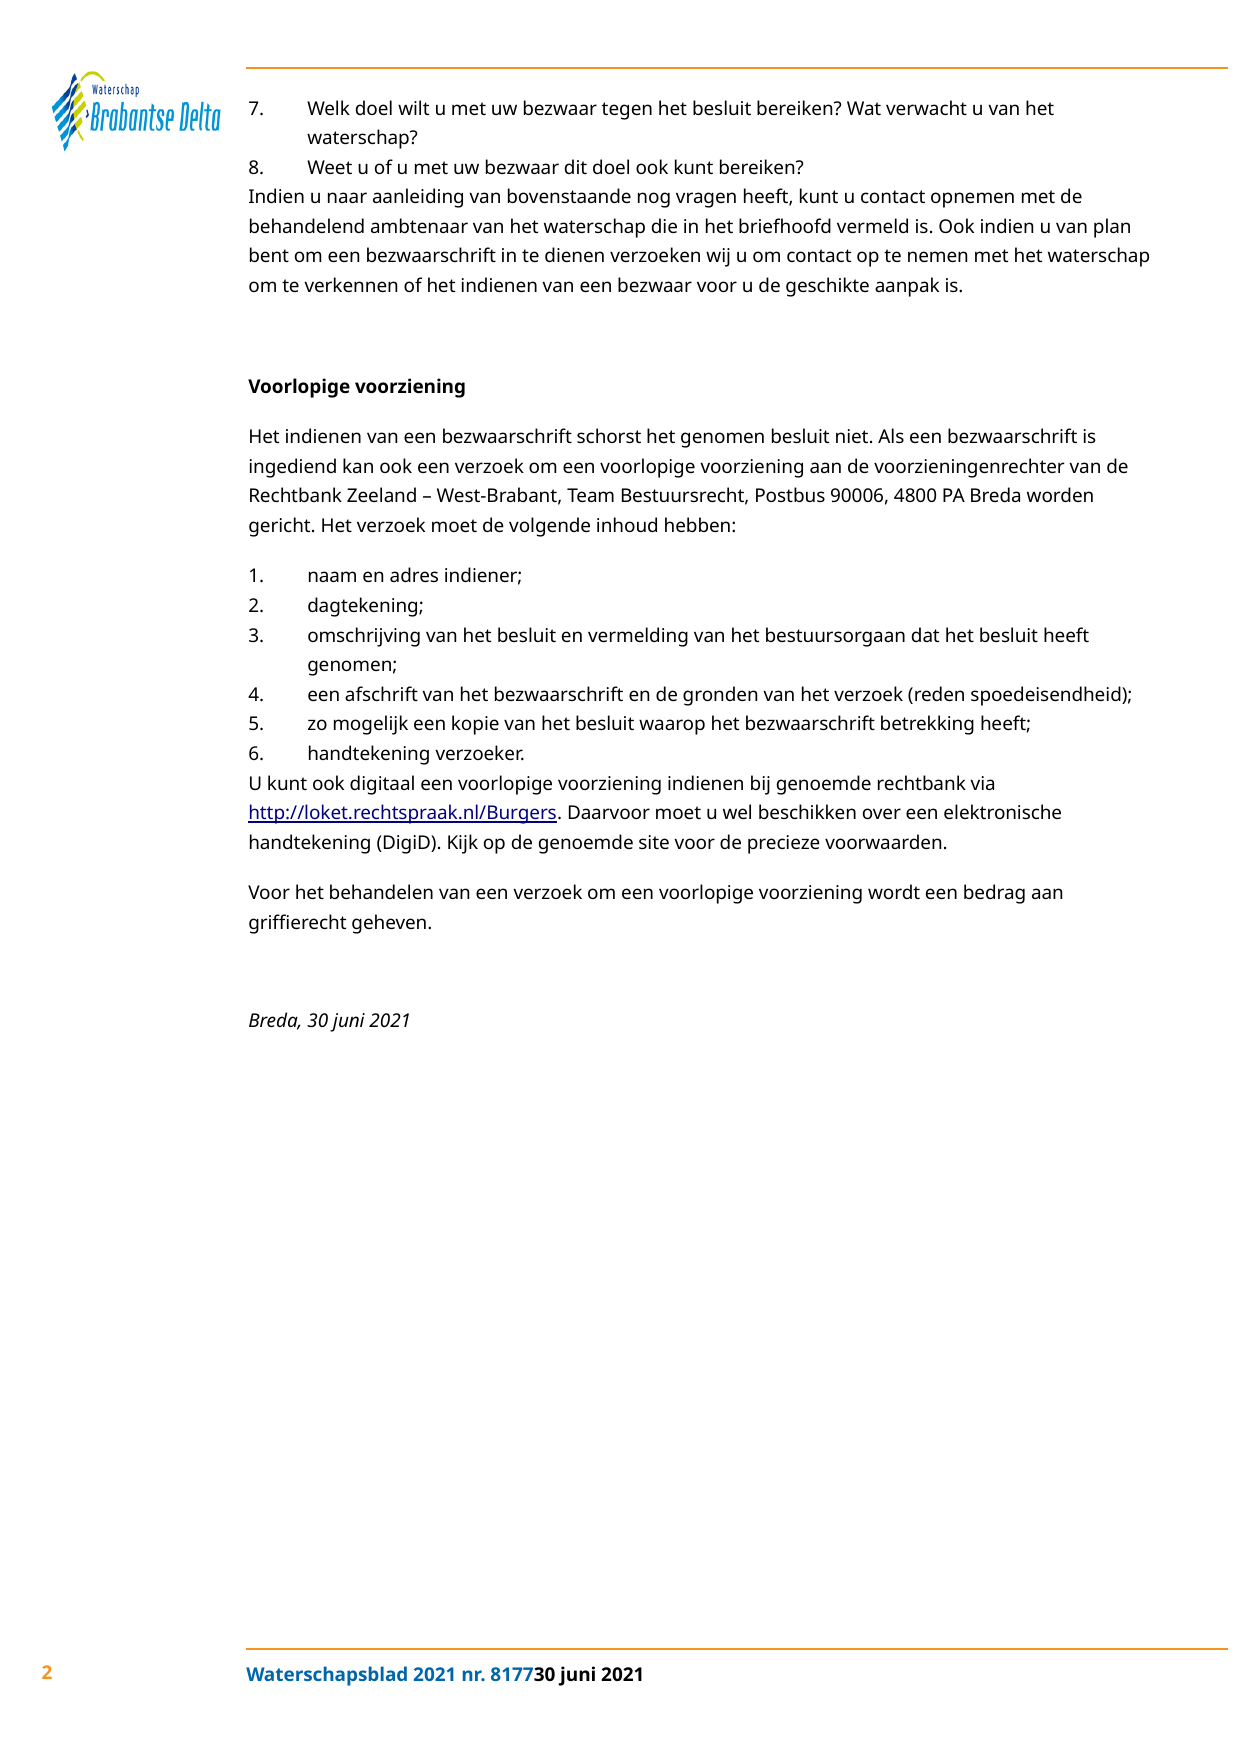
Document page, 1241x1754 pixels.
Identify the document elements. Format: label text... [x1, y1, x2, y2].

text Voor het behandelen van een verzoek om een voorlopige voorziening wordt een bedrag aan griffierecht geheven. [248, 879, 1152, 935]
list handtekening verzoeker. [248, 740, 1152, 766]
text Het indienen van een bezwaarschrift schorst het genomen besluit niet. Als een bezwaarschrift is ingediend kan ook een verzoek om een voorlopige voorziening aan de voorzieningenrechter van de Rechtbank Zeeland – West-Brabant, Team Bestuursrecht, Postbus 90006, 4800 PA Breda worden gericht. Het verzoek moet de volgende inhoud hebben: [248, 423, 1152, 538]
text U kunt ook digitaal een voorlopige voorziening indienen bij genoemde rechtbank via http://loket.rechtspraak.nl/Burgers. Daarvoor moet u wel beschikken over een elektronische handtekening (DigiD). Kijk op de genoemde site voor de precieze voorwaarden. [248, 770, 1152, 855]
text Voorlopige voorziening [248, 373, 1152, 399]
list omschrijving van het besluit en vermelding van het bestuursorgaan dat het besluit heeft genomen; [248, 622, 1152, 677]
list Weet u of u met uw bezwaar dit doel ook kunt bereiken? [248, 154, 1152, 180]
list een afschrift van het bezwaarschrift en de gronden van het verzoek (reden spoedeisendheid); [248, 681, 1152, 707]
text Indien u naar aanleiding van bovenstaande nog vragen heeft, kunt u contact opnemen met de behandelend ambtenaar van het waterschap die in het briefhoofd vermeld is. Ook indien u van plan bent om een bezwaarschrift in te dienen verzoeken wij u om contact op te nemen met het waterschap om te verkennen of het indienen van een bezwaar voor u de geschikte aanpak is. [248, 183, 1152, 298]
list Welk doel wilt u met uw bezwaar tegen het besluit bereiken? Wat verwacht u van het waterschap? [248, 95, 1152, 150]
list naam en adres indiener; [248, 563, 1152, 588]
picture [41, 47, 231, 172]
list zo mogelijk een kopie van het besluit waarop het bezwaarschrift betrekking heeft; [248, 711, 1152, 736]
text Breda, 30 juni 2021 [248, 1007, 1152, 1033]
list dagtekening; [248, 592, 1152, 618]
